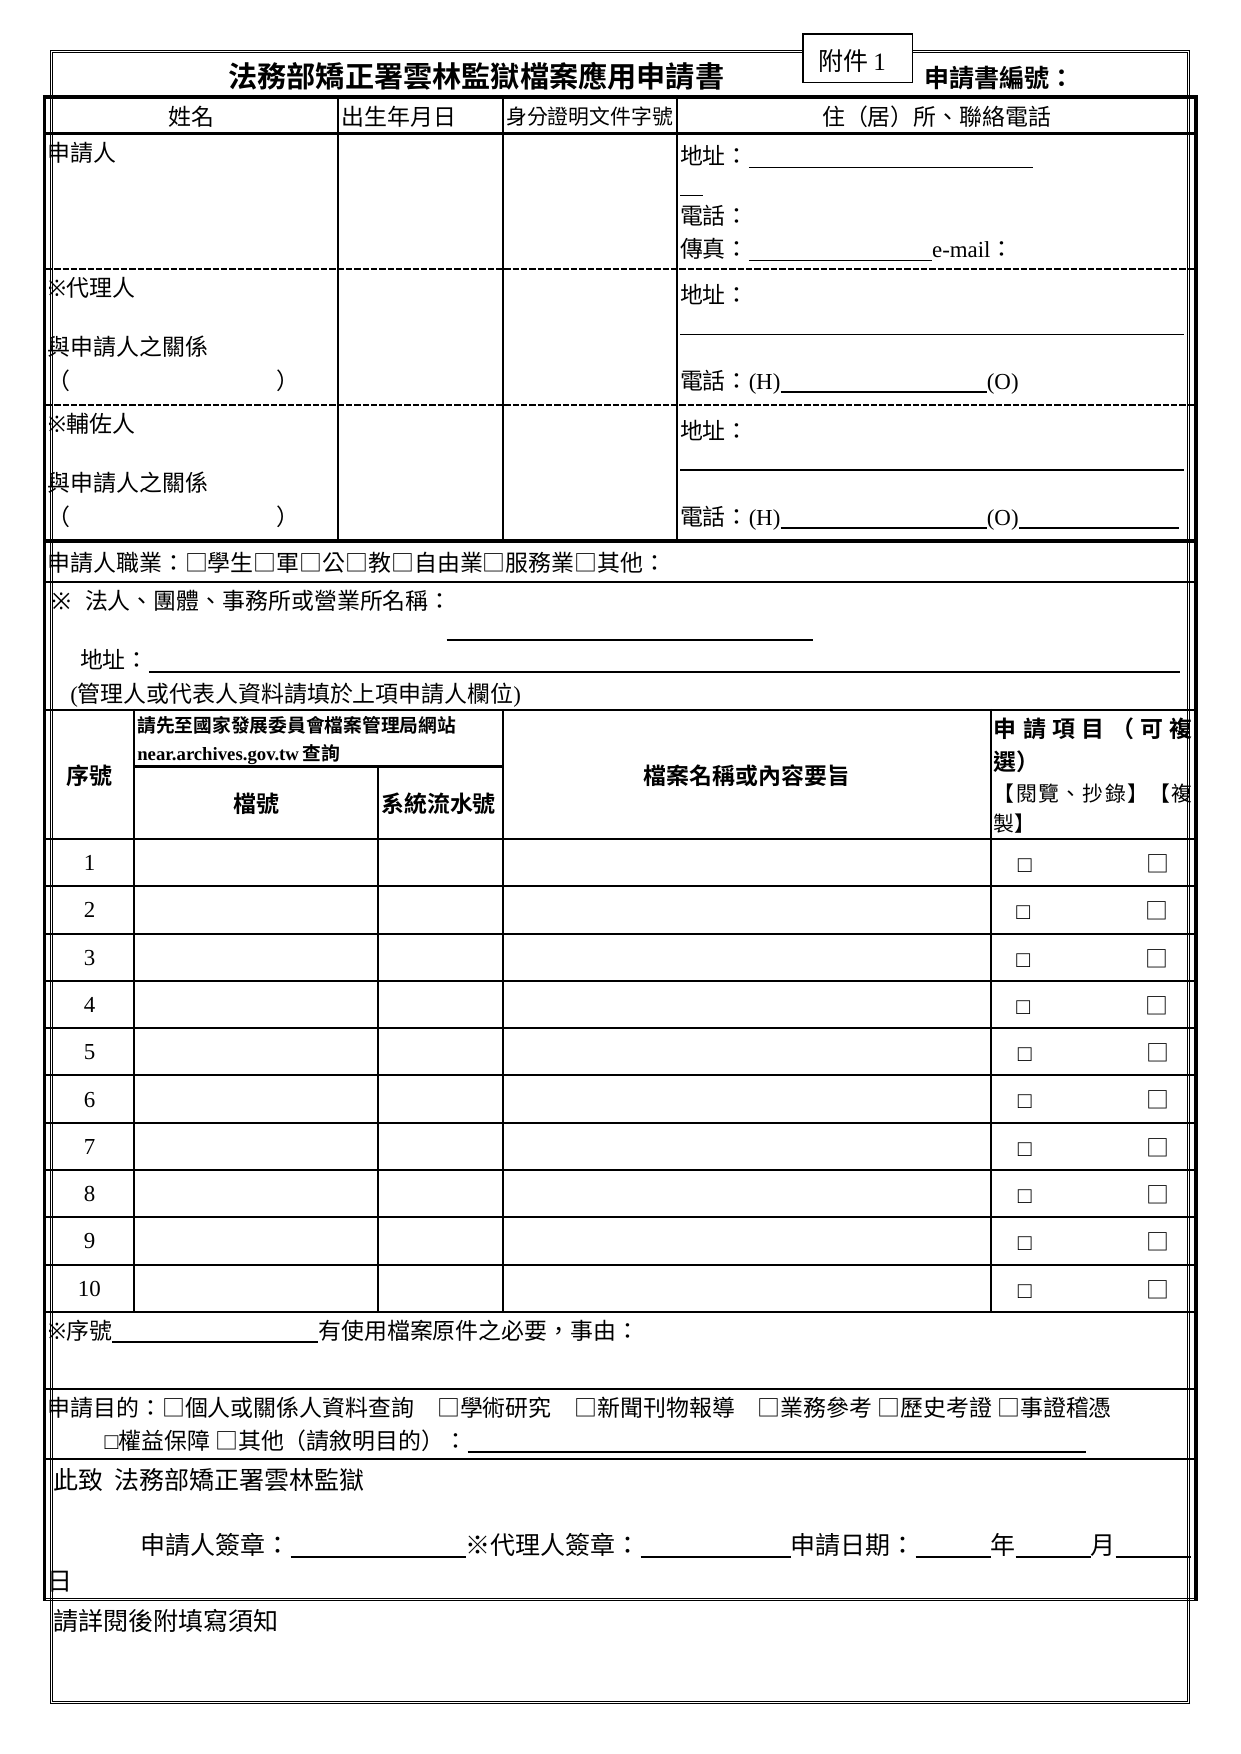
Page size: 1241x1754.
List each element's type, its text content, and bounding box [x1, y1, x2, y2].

table_cell [46, 1029, 50, 1074]
table_cell [46, 935, 50, 980]
table_cell [339, 404, 502, 539]
table_cell [379, 1124, 502, 1169]
table_cell □ □ [992, 1076, 1187, 1122]
table_cell [504, 268, 676, 403]
table_cell [339, 135, 502, 268]
table_cell [1190, 1029, 1194, 1074]
table_cell [379, 1218, 502, 1263]
table_cell [46, 1171, 50, 1216]
table_cell [504, 1029, 990, 1074]
table_cell [135, 935, 377, 980]
table_cell 3 [53, 935, 133, 980]
table_cell □ □ [992, 1124, 1187, 1169]
table_cell [504, 1218, 990, 1263]
table_cell [504, 1266, 990, 1311]
table_cell □ □ [992, 1171, 1187, 1216]
table_cell [1190, 1076, 1194, 1122]
table_cell [135, 1076, 377, 1122]
text 附件1 [818, 42, 897, 75]
table_cell [46, 1266, 50, 1311]
table_cell 5 [53, 1029, 133, 1074]
table_cell 申請人 [53, 135, 337, 268]
table_cell [135, 840, 377, 885]
table_cell [135, 887, 377, 932]
table_cell [135, 1218, 377, 1263]
table_cell □ □ [992, 1266, 1187, 1311]
table_cell 2 [53, 887, 133, 932]
table_cell [46, 1076, 50, 1122]
table_cell [1190, 840, 1194, 885]
table_cell 申請目的：□個人或關係人資料查詢 □學術研究 □新聞刊物報導 □業務參考 □歷史考證 □事證稽憑 □權益保障 □其他（請敘明目的）： [53, 1390, 1187, 1458]
table_cell 6 [53, 1076, 133, 1122]
table_cell ※代理人 與申請人之關係 （ ） [46, 270, 50, 403]
table_cell [379, 1076, 502, 1122]
table_header 姓名 [53, 99, 337, 132]
table_cell [46, 1124, 50, 1169]
table_cell 檔案名稱或內容要旨 [504, 711, 990, 838]
table_cell [339, 268, 502, 403]
table_header 出生年月日 [339, 99, 502, 132]
table_cell ※輔佐人 與申請人之關係 （ ） [46, 406, 50, 539]
table_cell 4 [53, 982, 133, 1027]
table_cell ※序號 有使用檔案原件之必要，事由： [53, 1313, 1187, 1387]
table_header [46, 99, 50, 132]
table_cell ※代理人 與申請人之關係 （ ） [53, 268, 337, 403]
table_cell 檔號 [135, 768, 377, 838]
table_cell 請先至國家發展委員會檔案管理局網站 near.archives.gov.tw查詢 [135, 711, 502, 765]
table_cell [135, 1171, 377, 1216]
table_cell [379, 982, 502, 1027]
table_cell [1190, 935, 1194, 980]
table_cell [504, 1171, 990, 1216]
table_cell [46, 711, 50, 838]
table_cell 1 [53, 840, 133, 885]
table_cell [504, 404, 676, 539]
table_cell [1190, 887, 1194, 932]
table_cell [379, 1029, 502, 1074]
table_cell [1190, 1124, 1194, 1169]
table_cell 申請項目（可複選） 【閱覽、抄錄】【複製】 [992, 711, 1187, 838]
table_cell [46, 887, 50, 932]
table_cell □ □ [992, 982, 1187, 1027]
table_cell [1190, 135, 1194, 268]
table_cell 申請人職業：□學生□軍□公□教□自由業□服務業□其他： [53, 543, 1187, 581]
table_cell [1190, 1266, 1194, 1311]
table_cell [504, 840, 990, 885]
table_header 身分證明文件字號 [504, 99, 676, 132]
table_cell □ □ [992, 887, 1187, 932]
table_cell 申請人 [46, 135, 50, 268]
table_cell 申請項目（可複選） 【閱覽、抄錄】【複製】 [1190, 711, 1194, 838]
table_cell [135, 982, 377, 1027]
text 請詳閱後附填寫須知 [53, 1601, 1187, 1637]
table_cell [135, 1029, 377, 1074]
table_header 住（居）所、聯絡電話 [678, 99, 1187, 132]
table_cell 地址： 電話：(H) (O) [678, 404, 1187, 539]
table_cell [504, 935, 990, 980]
table_cell [379, 1266, 502, 1311]
table_cell [1190, 1171, 1194, 1216]
table_cell 9 [53, 1218, 133, 1263]
text 法務部矯正署雲林監獄檔案應用申請書 申請書編號： [53, 53, 1187, 95]
table_cell □ □ [992, 935, 1187, 980]
table_cell [379, 1171, 502, 1216]
table_cell [1190, 982, 1194, 1027]
table_cell [504, 1124, 990, 1169]
table_cell 系統流水號 [379, 768, 502, 838]
table_cell ※輔佐人 與申請人之關係 （ ） [53, 404, 337, 539]
table_cell 10 [53, 1266, 133, 1311]
table_cell 7 [53, 1124, 133, 1169]
table_cell [1190, 1218, 1194, 1263]
table_cell [1190, 406, 1194, 539]
table_cell [379, 887, 502, 932]
table_cell 序號 [53, 711, 133, 838]
table_cell [135, 1124, 377, 1169]
table_cell [46, 1218, 50, 1263]
table_cell [504, 982, 990, 1027]
table_cell □ □ [992, 840, 1187, 885]
table_cell [504, 887, 990, 932]
table_cell 地址： 電話： 傳真： e-mail： [678, 135, 1187, 268]
table_cell □ □ [992, 1029, 1187, 1074]
table_cell 地址： 電話：(H) (O) [678, 268, 1187, 403]
table_cell [46, 840, 50, 885]
table_cell [1190, 270, 1194, 403]
table_cell [379, 840, 502, 885]
table_cell [504, 1076, 990, 1122]
table_cell [379, 935, 502, 980]
table_cell □ □ [992, 1218, 1187, 1263]
table_cell [46, 982, 50, 1027]
table_cell [504, 135, 676, 268]
table_cell 8 [53, 1171, 133, 1216]
table_cell 此致 法務部矯正署雲林監獄 申請人簽章： ※代理人簽章： 申請日期： 年 月 日 [53, 1460, 1187, 1598]
table_cell [135, 1266, 377, 1311]
table_cell 法人、團體、事務所或營業所名稱： 地址： (管理人或代表人資料請填於上項申請人欄位) [53, 583, 1187, 709]
